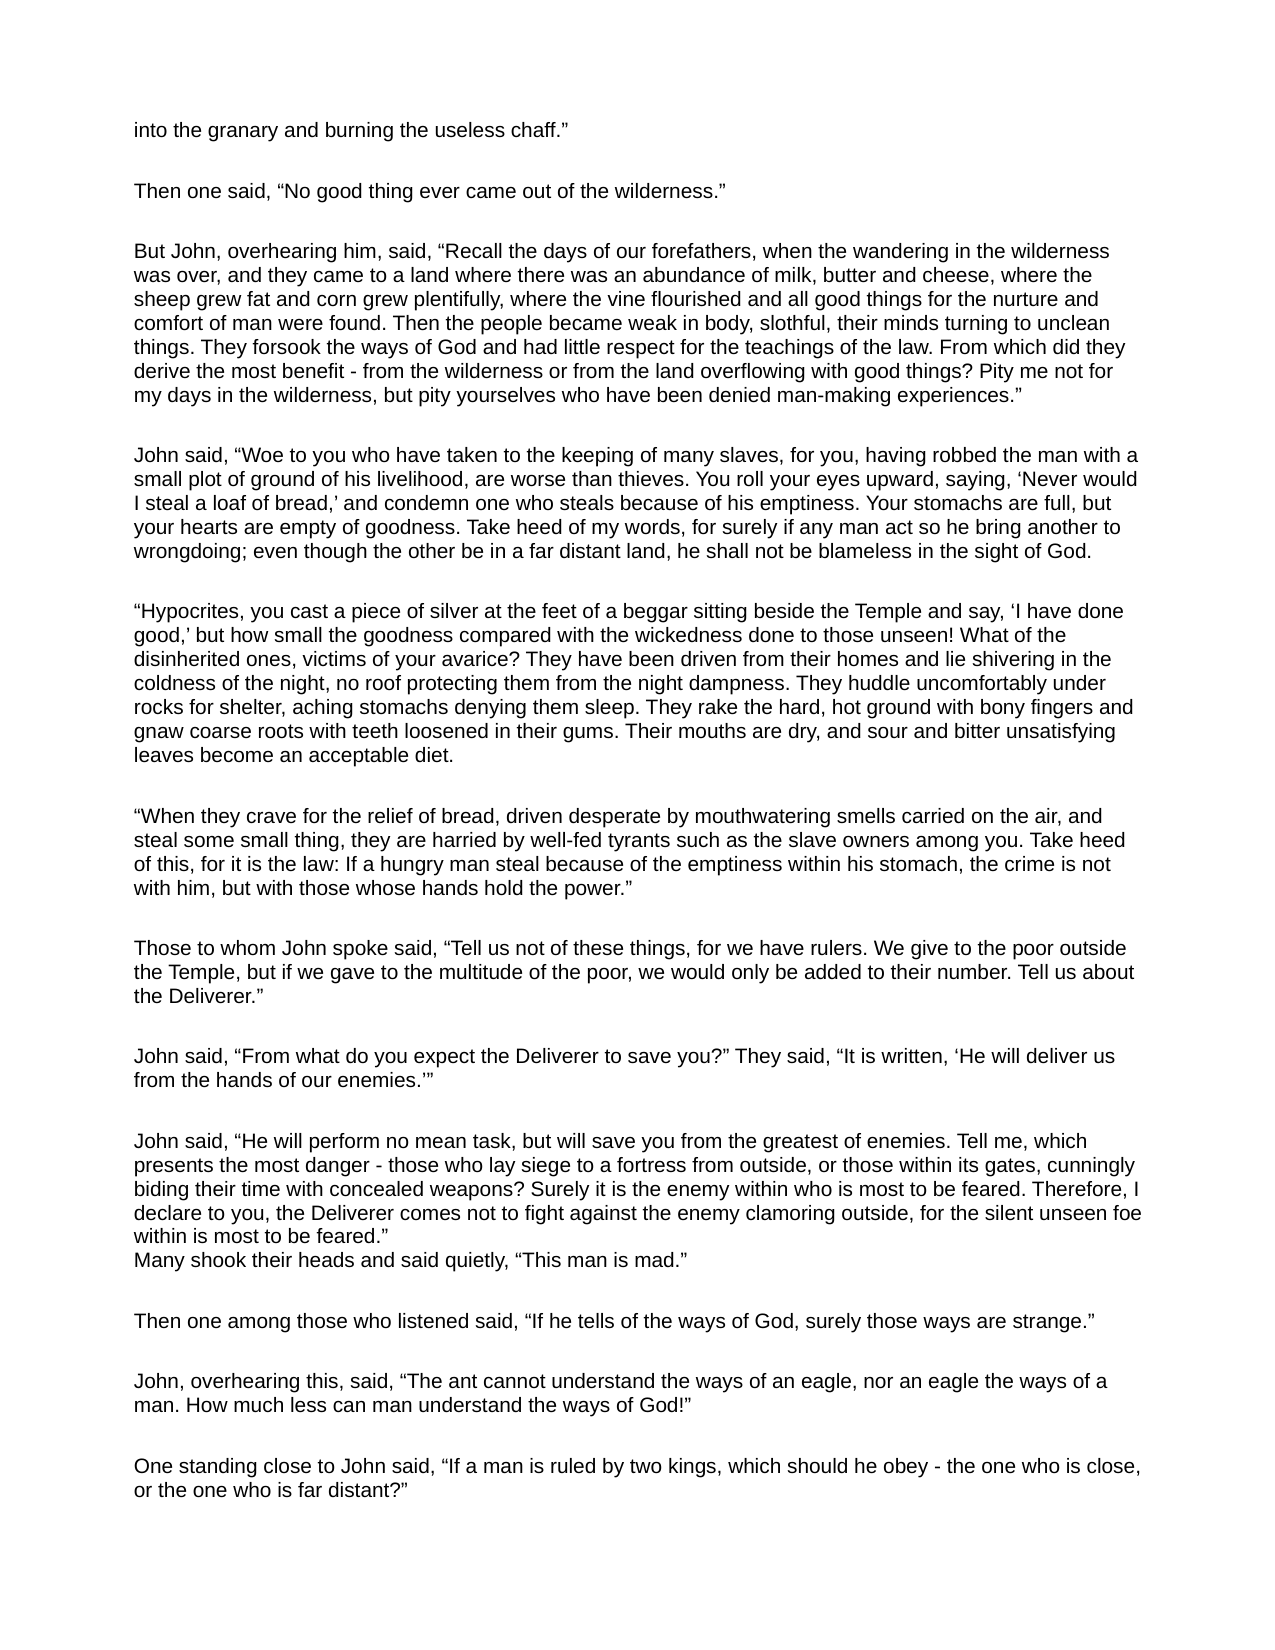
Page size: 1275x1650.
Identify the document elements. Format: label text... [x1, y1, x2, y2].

text “Hypocrites, you cast a piece of silver at the feet of a beggar sitting beside the Temple and say, ‘I have done good,’ but how small the goodness compared with the wickedness done to those unseen! What of the disinherited ones, victims of your avarice? They have been driven from their homes and lie shivering in the coldness of the night, no roof protecting them from the night dampness. They huddle uncomfortably under rocks for shelter, aching stomachs denying them sleep. They rake the hard, hot ground with bony fingers and gnaw coarse roots with teeth loosened in their gums. Their mouths are dry, and sour and bitter unsatisfying leaves become an acceptable diet. [134, 575, 1147, 767]
text John, overhearing this, said, “The ant cannot understand the ways of an eagle, nor an eagle the ways of a man. How much less can man understand the ways of God!” [134, 1345, 1147, 1417]
text John said, “He will perform no mean task, but will save you from the greatest of enemies. Tell me, which presents the most danger - those who lay siege to a fortress from outside, or those within its gates, cunningly biding their time with concealed weapons? Surely it is the enemy within who is most to be feared. Therefore, I declare to you, the Deliverer comes not to fight against the enemy clamoring outside, for the silent unseen foe within is most to be feared.” Many shook their heads and said quietly, “This man is mad.” [134, 1104, 1147, 1272]
text Then one said, “No good thing ever came out of the wilderness.” [134, 154, 1147, 202]
text Those to whom John spoke said, “Tell us not of these things, for we have rulers. We give to the poor outside the Temple, but if we gave to the multitude of the poor, we would only be added to their number. Tell us about the Deliverer.” [134, 912, 1147, 1008]
text John said, “Woe to you who have taken to the keeping of many slaves, for you, having robbed the man with a small plot of ground of his livelihood, are worse than thieves. You roll your eyes upward, saying, ‘Never would I steal a loaf of bread,’ and condemn one who steals because of his emptiness. Your stomachs are full, but your hearts are empty of goodness. Take heed of my words, for surely if any man act so he bring another to wrongdoing; even though the other be in a far distant land, he shall not be blameless in the sight of God. [134, 419, 1147, 563]
text But John, overhearing him, said, “Recall the days of our forefathers, when the wandering in the wilderness was over, and they came to a land where there was an abundance of milk, butter and cheese, where the sheep grew fat and corn grew plentifully, where the vine flourished and all good things for the nurture and comfort of man were found. Then the people became weak in body, slothful, their minds turning to unclean things. They forsook the ways of God and had little respect for the teachings of the law. From which did they derive the most benefit - from the wilderness or from the land overflowing with good things? Pity me not for my days in the wilderness, but pity yourselves who have been denied man-making experiences.” [134, 215, 1147, 407]
text into the granary and burning the useless chaff.” [134, 118, 1147, 142]
text One standing close to John said, “If a man is ruled by two kings, which should he obey - the one who is close, or the one who is far distant?” [134, 1429, 1147, 1501]
text Then one among those who listened said, “If he tells of the ways of God, surely those ways are strange.” [134, 1285, 1147, 1333]
text “When they crave for the relief of bread, driven desperate by mouthwatering smells carried on the air, and steal some small thing, they are harried by well-fed tyrants such as the slave owners among you. Take heed of this, for it is the law: If a hungry man steal because of the emptiness within his stomach, the crime is not with him, but with those whose hands hold the power.” [134, 779, 1147, 899]
text John said, “From what do you expect the Deliverer to save you?” They said, “It is written, ‘He will deliver us from the hands of our enemies.’” [134, 1020, 1147, 1092]
